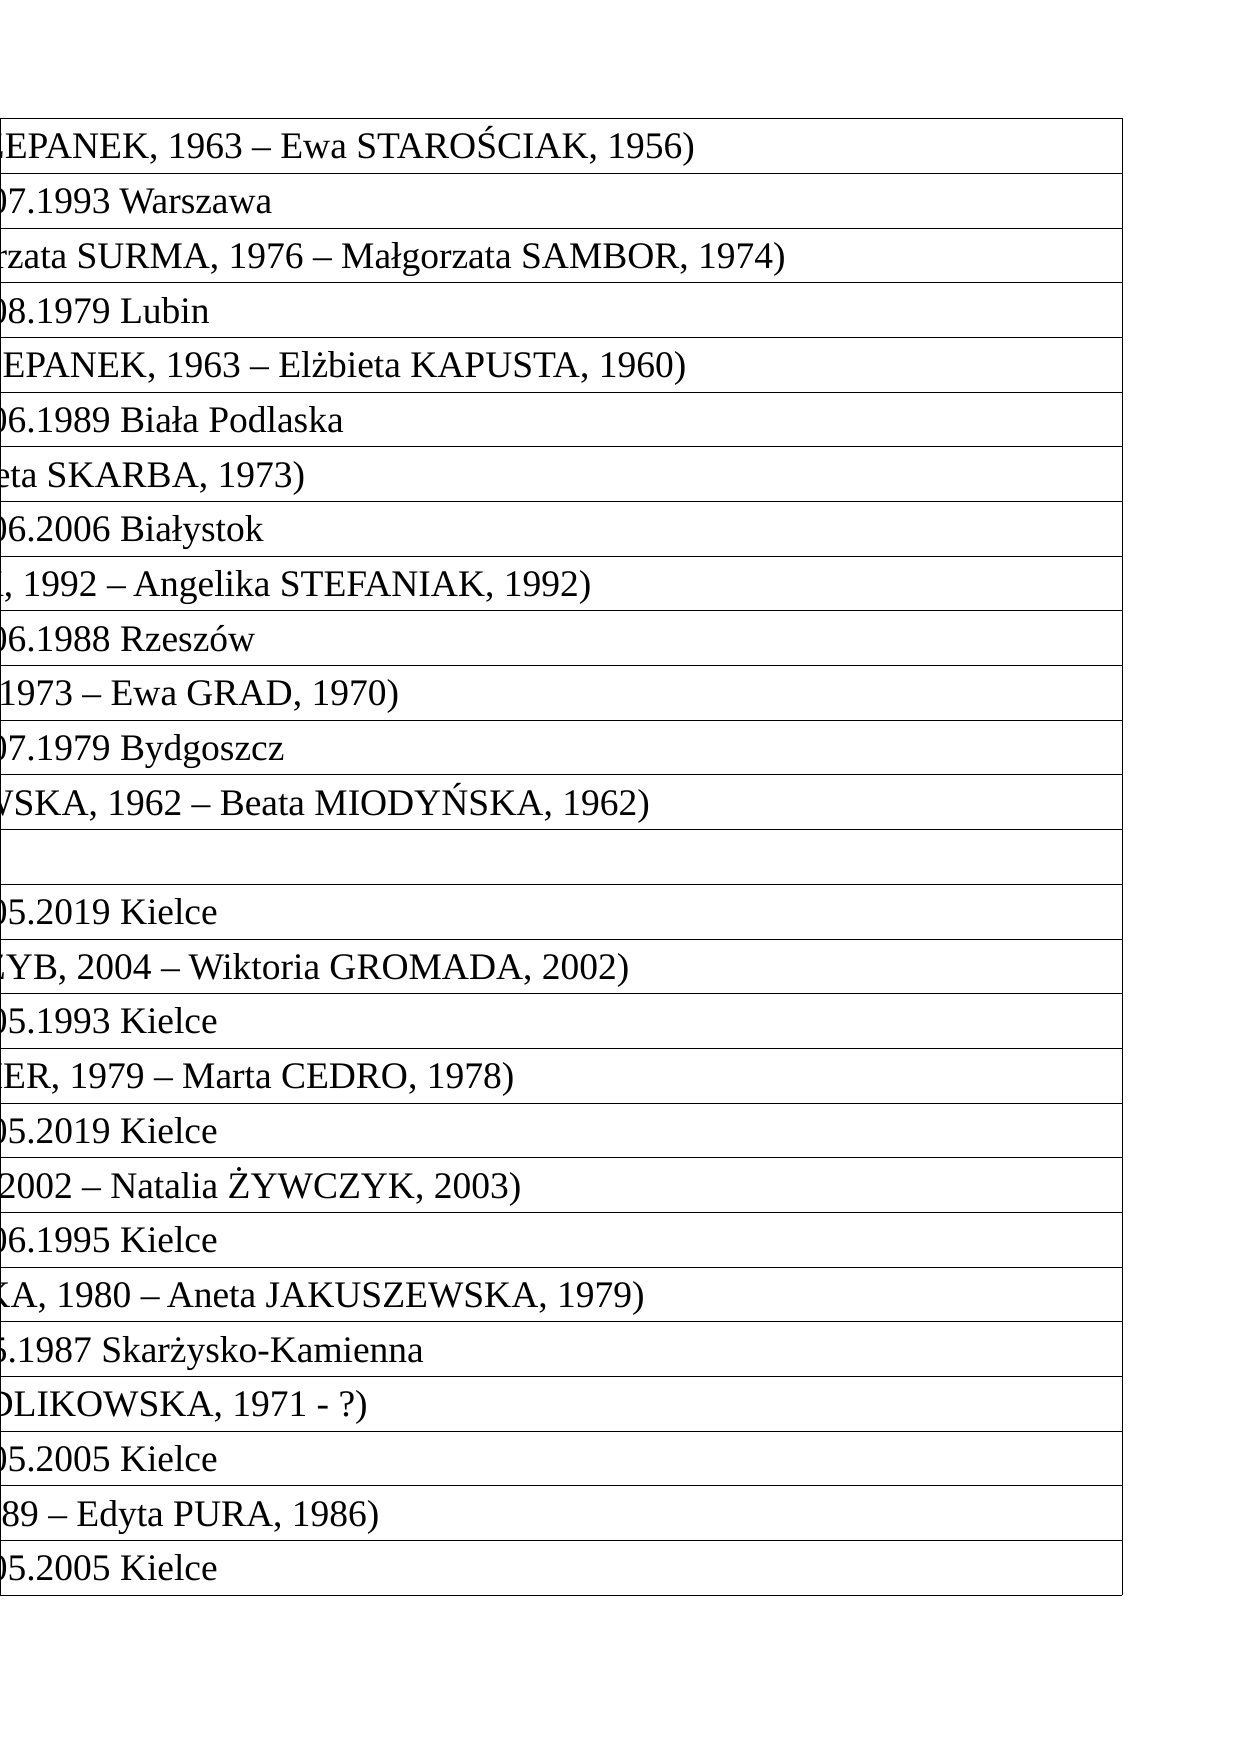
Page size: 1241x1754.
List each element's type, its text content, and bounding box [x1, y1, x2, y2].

table_cell (Dorota BŁASZCZYK, 1977 – Małgorzata ZWIERZYŃSKA, 1975 – Małgorzata SURMA, 1976 – Małgorzata SAMBOR, 1974) [1, 229, 1122, 282]
table_cell 18.05.2019 Kielce [1, 885, 1122, 938]
table_cell (Ewa FUDALEJ, 1972 – Agnieszka WRÓBLEWSKA, 1971 – Agnieszka JEDLIKOWSKA, 1971 - ?) [1, 1377, 1122, 1431]
table_cell (Marta MAJDA, 1956 – Katarzyna TOMASZEWSKA, 1963 – Bożena SZCZEPANEK, 1963 – Elżbieta KAPUSTA, 1960) [1, 338, 1122, 392]
table_cell 16.06.1995 Kielce [1, 1213, 1122, 1267]
table_cell 18.06.2006 Białystok [1, 502, 1122, 556]
table_cell (Iwona CIOCH, 1973 – Agnieszka STĘPIEŃ, 1973 – Edyta MAJ, 1973 – Aneta SKARBA, 1973) [1, 447, 1122, 501]
table_cell (Gabriela KOŁODZIEJ, 2005 – Gabriela MODRAS, 2002 – Aleksandra GRZYB, 2004 – Wiktoria GROMADA, 2002) [1, 940, 1122, 993]
table_cell (Patrycja MUCHA, 2005 – Martyna MATYSIAK, 2001 – Julia KWIECIEŃ, 2002 – Natalia ŻYWCZYK, 2003) [1, 1158, 1122, 1212]
table_cell 9.05.1987 Skarżysko-Kamienna [1, 1322, 1122, 1376]
table_cell (Agnieszka CISZEWSKA, 1972 – Dorota NEJMAN, 1973 – Aneta BORYS, 1973 – Ewa GRAD, 1970) [1, 666, 1122, 720]
table_cell (WIŚNIEWSKA, 1976 – Katarzyna OSTROWSKA, 1975 – Monika MAJCHER, 1979 – Marta CEDRO, 1978) [1, 1049, 1122, 1102]
table_cell (Anna JAKÓBIK, 1992 – Magdalena GODZWON, 1990 – Natalia GOZDEK, 1992 – Angelika STEFANIAK, 1992) [1, 557, 1122, 610]
table_cell 14.05.2005 Kielce [1, 1541, 1122, 1595]
table_cell 23.08.1979 Lubin [1, 283, 1122, 337]
table_cell 17.07.1993 Warszawa [1, 174, 1122, 227]
table_cell 18.05.2019 Kielce [1, 1104, 1122, 1157]
table_cell [1, 830, 1122, 884]
table_cell (J. MAJEWSKA, 1981 – Marta KRAWCZYK, 1981 – Dominika NAREWSKA, 1980 – Aneta JAKUSZEWSKA, 1979) [1, 1268, 1122, 1321]
table_cell 10.06.1989 Biała Podlaska [1, 393, 1122, 446]
table_cell 23.07.1979 Bydgoszcz [1, 721, 1122, 774]
table_cell 15.05.1993 Kielce [1, 994, 1122, 1048]
table_cell (Anna WALIGÓRSKA, 1989 – Kamila PERZ, 1987 – Marta PISKULAK, 1989 – Edyta PURA, 1986) [1, 1486, 1122, 1540]
table_cell (Elżbieta KACZMARSKA, 1962 – Beata POLIT, 1962 – Alicja KWIATKOWSKA, 1962 – Beata MIODYŃSKA, 1962) [1, 775, 1122, 829]
table_cell 14.05.2005 Kielce [1, 1432, 1122, 1485]
table_cell 12.06.1988 Rzeszów [1, 611, 1122, 665]
table_cell (Anna MUCHA, 1964 – Katarzyna TOMASZEWSKA, 1963 – Bożena SZCZEPANEK, 1963 – Ewa STAROŚCIAK, 1956) [1, 119, 1122, 173]
